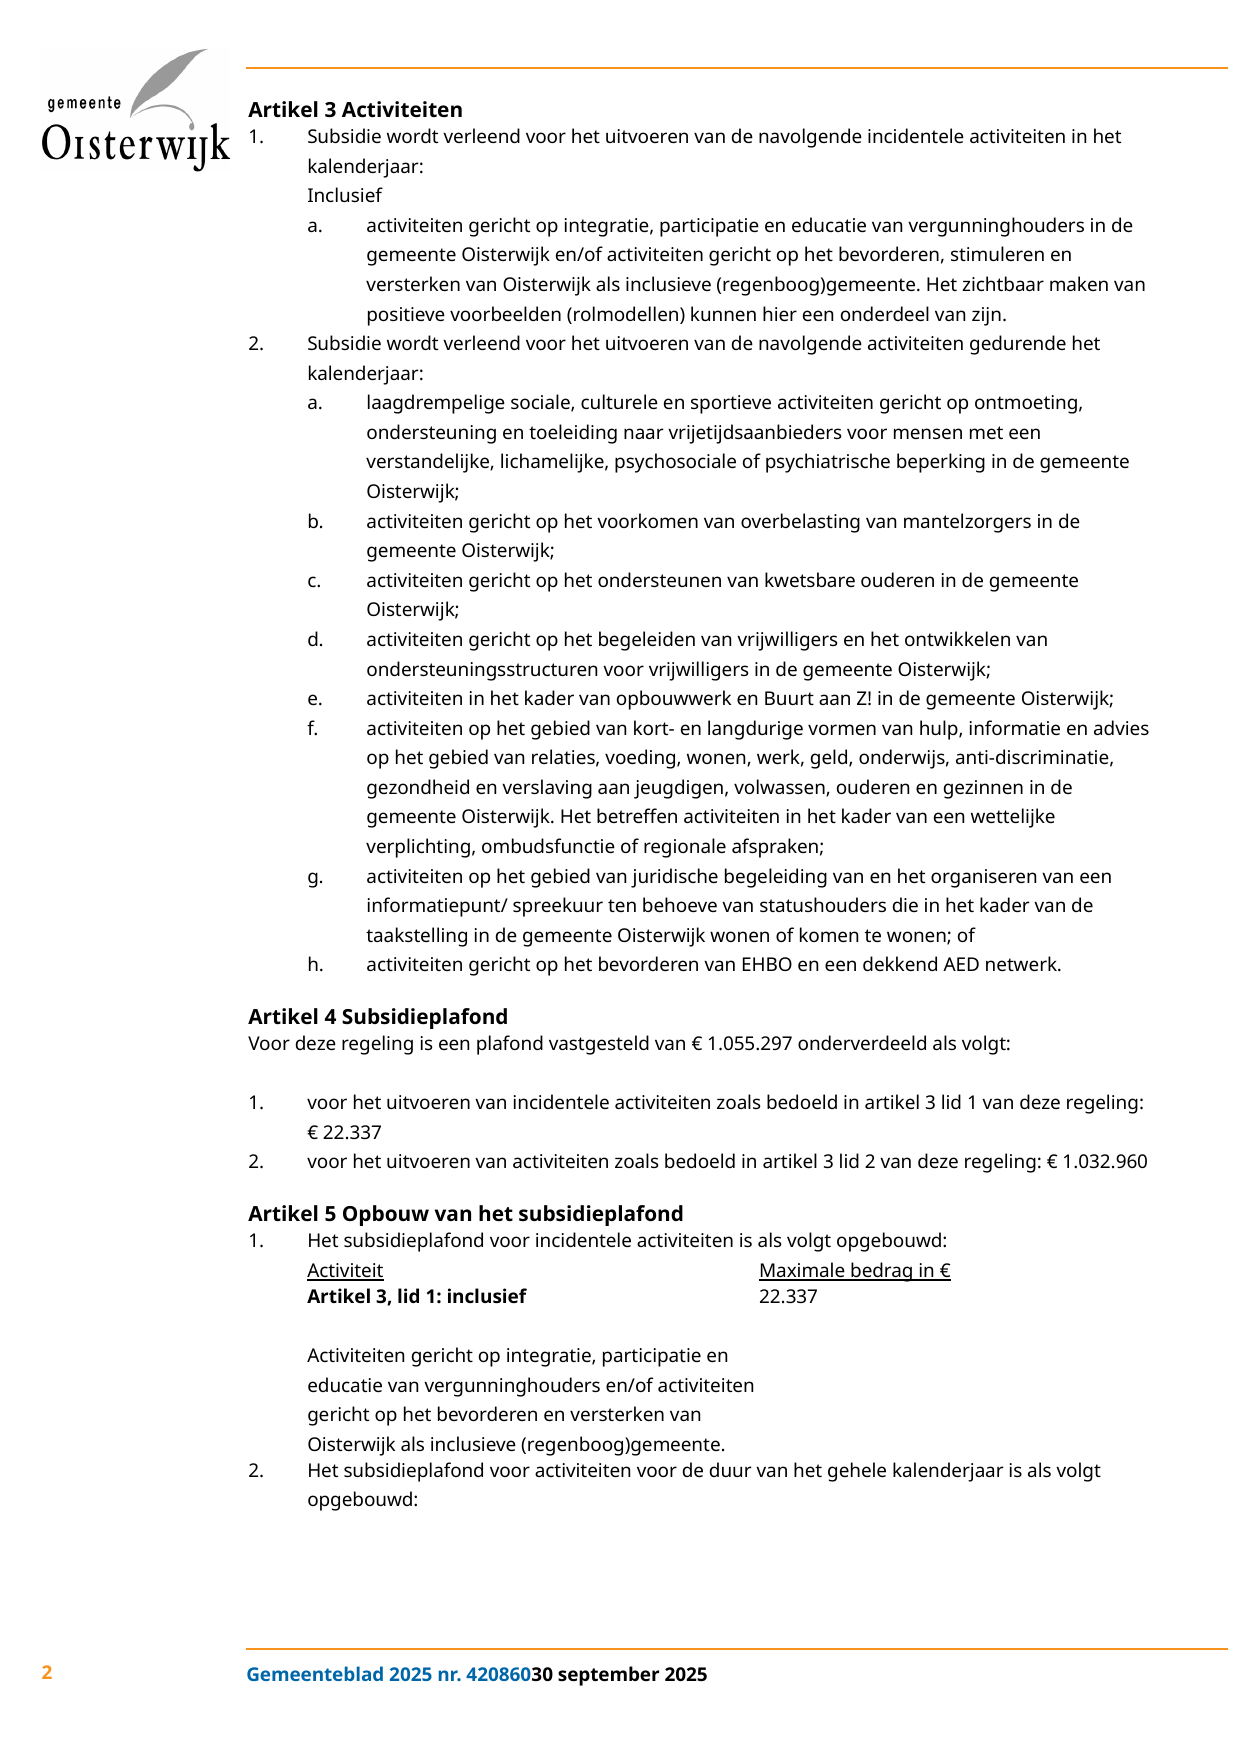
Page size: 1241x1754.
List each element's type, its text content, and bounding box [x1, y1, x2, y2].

list activiteiten op het gebied van kort- en langdurige vormen van hulp, informatie en advies op het gebied van relaties, voeding, wonen, werk, geld, onderwijs, anti-discriminatie, gezondheid en verslaving aan jeugdigen, volwassen, ouderen en gezinnen in de gemeente Oisterwijk. Het betreffen activiteiten in het kader van een wettelijke verplichting, ombudsfunctie of regionale afspraken; [307, 715, 1152, 859]
list activiteiten in het kader van opbouwwerk en Buurt aan Z! in de gemeente Oisterwijk; [307, 685, 1152, 711]
list activiteiten gericht op het bevorderen van EHBO en een dekkend AED netwerk. [307, 952, 1152, 977]
list Het subsidieplafond voor activiteiten voor de duur van het gehele kalenderjaar is als volgt opgebouwd: [248, 1457, 1152, 1512]
picture [41, 47, 231, 172]
list Het subsidieplafond voor incidentele activiteiten is als volgt opgebouwd: [248, 1228, 1152, 1253]
list activiteiten gericht op het ondersteunen van kwetsbare ouderen in de gemeente Oisterwijk; [307, 567, 1152, 622]
list Inclusief [248, 182, 1152, 208]
list laagdrempelige sociale, culturele en sportieve activiteiten gericht op ontmoeting, ondersteuning en toeleiding naar vrijetijdsaanbieders voor mensen met een verstandelijke, lichamelijke, psychosociale of psychiatrische beperking in de gemeente Oisterwijk; [307, 389, 1152, 504]
list activiteiten gericht op integratie, participatie en educatie van vergunninghouders in de gemeente Oisterwijk en/of activiteiten gericht op het bevorderen, stimuleren en versterken van Oisterwijk als inclusieve (regenboog)gemeente. Het zichtbaar maken van positieve voorbeelden (rolmodellen) kunnen hier een onderdeel van zijn. [307, 212, 1152, 326]
text Artikel 5 Opbouw van het subsidieplafond [248, 1199, 1152, 1228]
table_cell Artikel 3, lid 1: inclusief Activiteiten gericht op integratie, participatie en educatie van vergunninghouders en/of activiteiten gericht op het bevorderen en versterken van Oisterwijk als inclusieve (regenboog)gemeente. [307, 1283, 759, 1457]
table_header Activiteit [307, 1257, 759, 1283]
list Subsidie wordt verleend voor het uitvoeren van de navolgende incidentele activiteiten in het kalenderjaar: [248, 123, 1152, 178]
list voor het uitvoeren van incidentele activiteiten zoals bedoeld in artikel 3 lid 1 van deze regeling: € 22.337 [248, 1089, 1152, 1145]
list Subsidie wordt verleend voor het uitvoeren van de navolgende activiteiten gedurende het kalenderjaar: [248, 330, 1152, 386]
table_cell 22.337 [759, 1283, 1211, 1457]
text Voor deze regeling is een plafond vastgesteld van € 1.055.297 onderverdeeld als volgt: [248, 1030, 1152, 1056]
text Artikel 3 Activiteiten [248, 95, 1152, 123]
list voor het uitvoeren van activiteiten zoals bedoeld in artikel 3 lid 2 van deze regeling: € 1.032.960 [248, 1149, 1152, 1174]
list activiteiten op het gebied van juridische begeleiding van en het organiseren van een informatiepunt/ spreekuur ten behoeve van statushouders die in het kader van de taakstelling in de gemeente Oisterwijk wonen of komen te wonen; of [307, 863, 1152, 948]
list activiteiten gericht op het begeleiden van vrijwilligers en het ontwikkelen van ondersteuningsstructuren voor vrijwilligers in de gemeente Oisterwijk; [307, 626, 1152, 681]
table_header Maximale bedrag in € [759, 1257, 1211, 1283]
text Artikel 4 Subsidieplafond [248, 1002, 1152, 1030]
list activiteiten gericht op het voorkomen van overbelasting van mantelzorgers in de gemeente Oisterwijk; [307, 508, 1152, 563]
